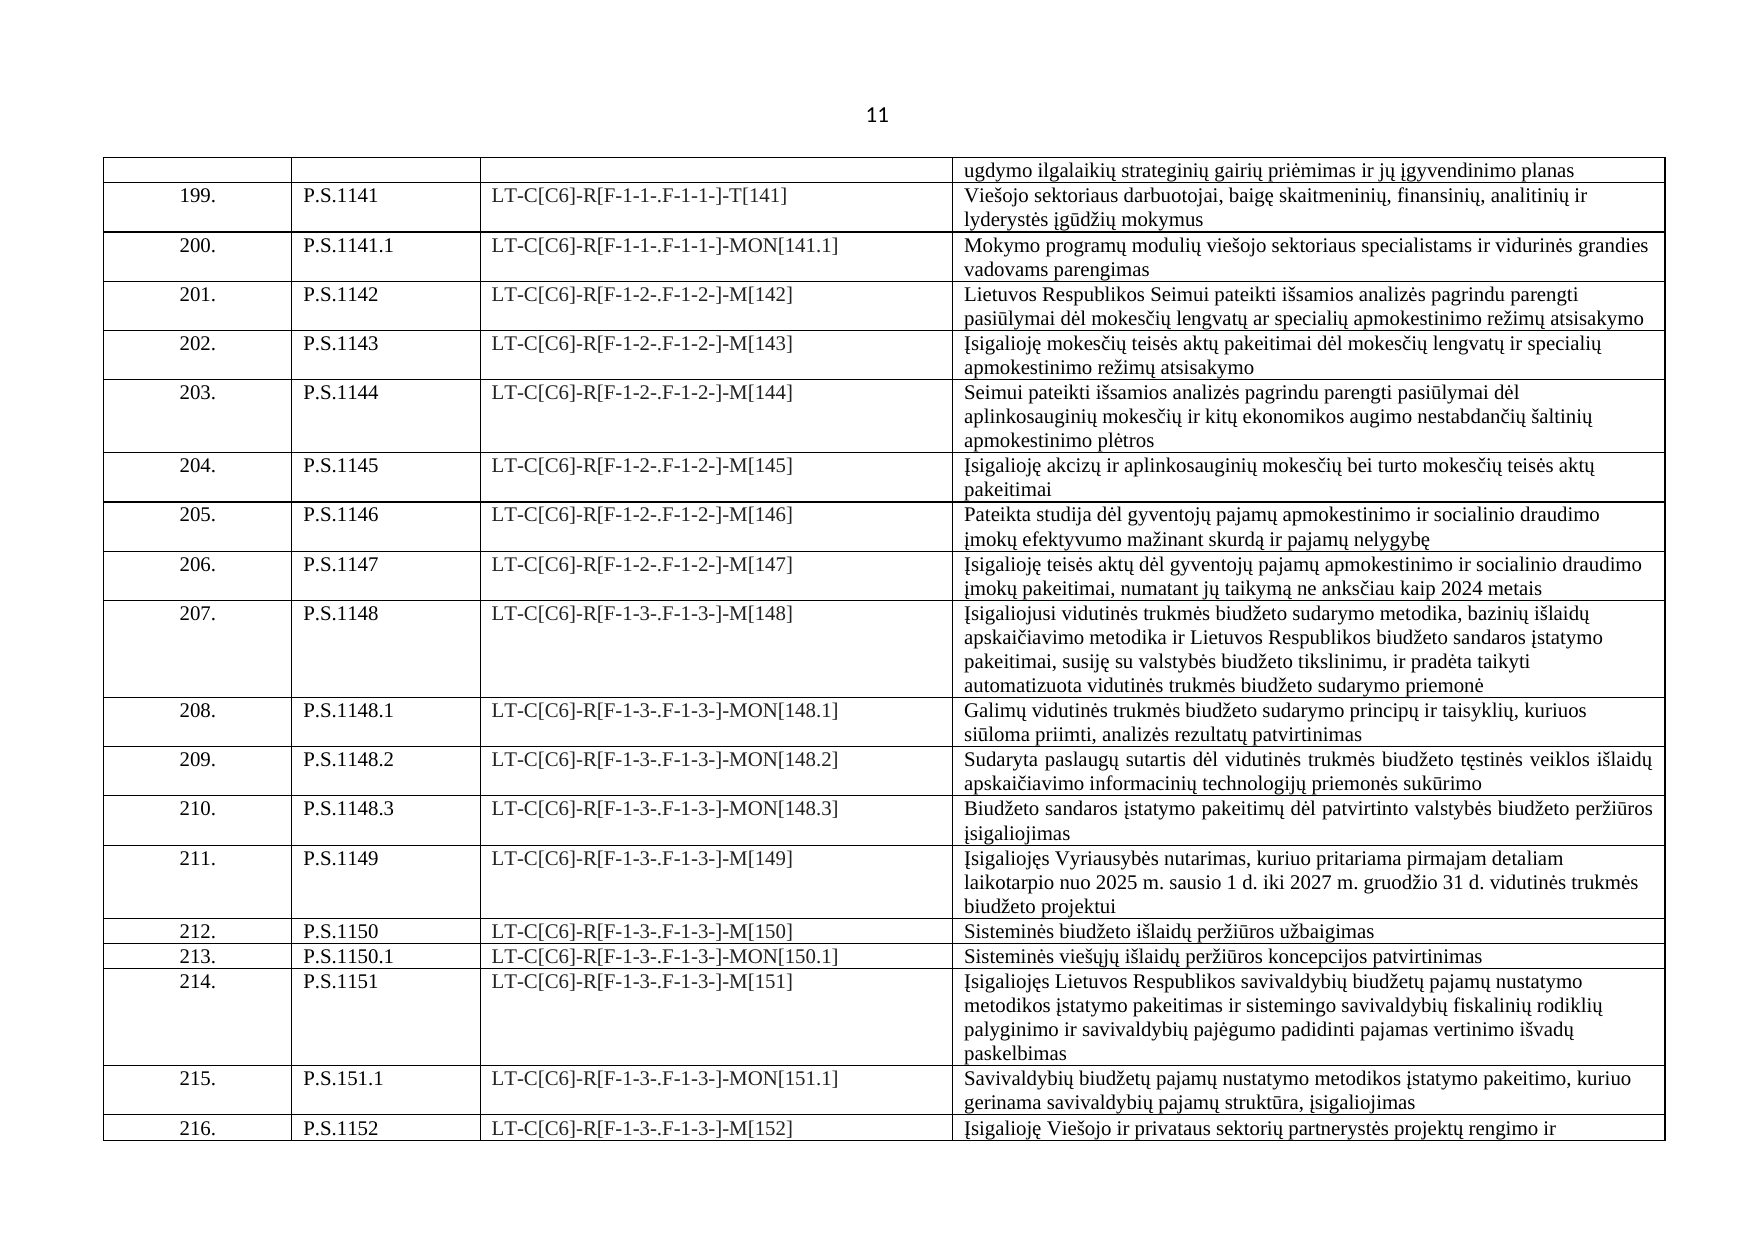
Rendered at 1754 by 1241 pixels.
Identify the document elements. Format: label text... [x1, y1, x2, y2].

table_cell 201. [104, 282, 291, 330]
table_cell LT-C[C6]-R[F-1-2-.F-1-2-]-M[145] [481, 453, 952, 501]
table_cell P.S.1150 [292, 919, 480, 943]
table_cell Įsigalioję akcizų ir aplinkosauginių mokesčių bei turto mokesčių teisės aktų pakeitimai [953, 453, 1664, 501]
table_cell P.S.1147 [292, 552, 480, 600]
table_cell Įsigalioję teisės aktų dėl gyventojų pajamų apmokestinimo ir socialinio draudimo įmokų pakeitimai, numatant jų taikymą ne anksčiau kaip 2024 metais [953, 552, 1664, 600]
table_cell 213. [104, 944, 291, 968]
table_cell 202. [104, 331, 291, 379]
table_cell LT-C[C6]-R[F-1-3-.F-1-3-]-M[152] [481, 1115, 952, 1139]
table_cell ugdymo ilgalaikių strateginių gairių priėmimas ir jų įgyvendinimo planas [953, 158, 1664, 182]
table_cell P.S.1148.2 [292, 747, 480, 795]
table_cell LT-C[C6]-R[F-1-3-.F-1-3-]-MON[150.1] [481, 944, 952, 968]
table_cell Sudaryta paslaugų sutartis dėl vidutinės trukmės biudžeto tęstinės veiklos išlaidų apskaičiavimo informacinių technologijų priemonės sukūrimo [953, 747, 1664, 795]
table_cell [104, 158, 291, 182]
table_cell Galimų vidutinės trukmės biudžeto sudarymo principų ir taisyklių, kuriuos siūloma priimti, analizės rezultatų patvirtinimas [953, 698, 1664, 746]
table_cell Pateikta studija dėl gyventojų pajamų apmokestinimo ir socialinio draudimo įmokų efektyvumo mažinant skurdą ir pajamų nelygybę [953, 503, 1664, 551]
table_cell Biudžeto sandaros įstatymo pakeitimų dėl patvirtinto valstybės biudžeto peržiūros įsigaliojimas [953, 796, 1664, 844]
table_cell 204. [104, 453, 291, 501]
table_cell P.S.1142 [292, 282, 480, 330]
table_cell 208. [104, 698, 291, 746]
table_cell [292, 158, 480, 182]
table_cell Įsigaliojusi vidutinės trukmės biudžeto sudarymo metodika, bazinių išlaidų apskaičiavimo metodika ir Lietuvos Respublikos biudžeto sandaros įstatymo pakeitimai, susiję su valstybės biudžeto tikslinimu, ir pradėta taikyti automatizuota vidutinės trukmės biudžeto sudarymo priemonė [953, 601, 1664, 697]
table_cell P.S.1151 [292, 969, 480, 1065]
table_cell P.S.151.1 [292, 1066, 480, 1114]
table_cell LT-C[C6]-R[F-1-2-.F-1-2-]-M[144] [481, 380, 952, 452]
table_cell 200. [104, 233, 291, 281]
table_cell P.S.1148.3 [292, 796, 480, 844]
table_cell P.S.1145 [292, 453, 480, 501]
table_cell Savivaldybių biudžetų pajamų nustatymo metodikos įstatymo pakeitimo, kuriuo gerinama savivaldybių pajamų struktūra, įsigaliojimas [953, 1066, 1664, 1114]
table_cell P.S.1141 [292, 183, 480, 231]
table_cell P.S.1150.1 [292, 944, 480, 968]
table_cell 211. [104, 846, 291, 918]
table_cell 205. [104, 503, 291, 551]
table_cell P.S.1146 [292, 503, 480, 551]
table_cell [481, 158, 952, 182]
table_cell Sisteminės viešųjų išlaidų peržiūros koncepcijos patvirtinimas [953, 944, 1664, 968]
table_cell LT-C[C6]-R[F-1-3-.F-1-3-]-MON[151.1] [481, 1066, 952, 1114]
table_cell LT-C[C6]-R[F-1-2-.F-1-2-]-M[146] [481, 503, 952, 551]
table_cell P.S.1144 [292, 380, 480, 452]
table_cell Įsigalioję mokesčių teisės aktų pakeitimai dėl mokesčių lengvatų ir specialių apmokestinimo režimų atsisakymo [953, 331, 1664, 379]
table_cell LT-C[C6]-R[F-1-2-.F-1-2-]-M[143] [481, 331, 952, 379]
table_cell LT-C[C6]-R[F-1-3-.F-1-3-]-M[150] [481, 919, 952, 943]
table_cell LT-C[C6]-R[F-1-3-.F-1-3-]-M[151] [481, 969, 952, 1065]
table_cell P.S.1143 [292, 331, 480, 379]
table_cell 203. [104, 380, 291, 452]
table_cell Įsigalioję Viešojo ir privataus sektorių partnerystės projektų rengimo ir [953, 1115, 1664, 1139]
table_cell LT-C[C6]-R[F-1-3-.F-1-3-]-MON[148.2] [481, 747, 952, 795]
table_cell Įsigaliojęs Vyriausybės nutarimas, kuriuo pritariama pirmajam detaliam laikotarpio nuo 2025 m. sausio 1 d. iki 2027 m. gruodžio 31 d. vidutinės trukmės biudžeto projektui [953, 846, 1664, 918]
table_cell LT-C[C6]-R[F-1-3-.F-1-3-]-M[148] [481, 601, 952, 697]
table_cell LT-C[C6]-R[F-1-1-.F-1-1-]-T[141] [481, 183, 952, 231]
table_cell P.S.1141.1 [292, 233, 480, 281]
table_cell P.S.1152 [292, 1115, 480, 1139]
table_cell P.S.1148 [292, 601, 480, 697]
table_cell LT-C[C6]-R[F-1-1-.F-1-1-]-MON[141.1] [481, 233, 952, 281]
table_cell 207. [104, 601, 291, 697]
table_cell LT-C[C6]-R[F-1-2-.F-1-2-]-M[142] [481, 282, 952, 330]
table_cell 209. [104, 747, 291, 795]
table_cell 212. [104, 919, 291, 943]
table_cell LT-C[C6]-R[F-1-3-.F-1-3-]-M[149] [481, 846, 952, 918]
table_cell Įsigaliojęs Lietuvos Respublikos savivaldybių biudžetų pajamų nustatymo metodikos įstatymo pakeitimas ir sistemingo savivaldybių fiskalinių rodiklių palyginimo ir savivaldybių pajėgumo padidinti pajamas vertinimo išvadų paskelbimas [953, 969, 1664, 1065]
table_cell 215. [104, 1066, 291, 1114]
table_cell LT-C[C6]-R[F-1-3-.F-1-3-]-MON[148.3] [481, 796, 952, 844]
table_cell Viešojo sektoriaus darbuotojai, baigę skaitmeninių, finansinių, analitinių ir lyderystės įgūdžių mokymus [953, 183, 1664, 231]
table_cell Mokymo programų modulių viešojo sektoriaus specialistams ir vidurinės grandies vadovams parengimas [953, 233, 1664, 281]
table_cell 199. [104, 183, 291, 231]
table_cell LT-C[C6]-R[F-1-2-.F-1-2-]-M[147] [481, 552, 952, 600]
table_cell 214. [104, 969, 291, 1065]
table_cell P.S.1148.1 [292, 698, 480, 746]
table_cell LT-C[C6]-R[F-1-3-.F-1-3-]-MON[148.1] [481, 698, 952, 746]
table_cell 210. [104, 796, 291, 844]
table_cell Lietuvos Respublikos Seimui pateikti išsamios analizės pagrindu parengti pasiūlymai dėl mokesčių lengvatų ar specialių apmokestinimo režimų atsisakymo [953, 282, 1664, 330]
table_cell 206. [104, 552, 291, 600]
table_cell 216. [104, 1115, 291, 1139]
table_cell P.S.1149 [292, 846, 480, 918]
table_cell Seimui pateikti išsamios analizės pagrindu parengti pasiūlymai dėl aplinkosauginių mokesčių ir kitų ekonomikos augimo nestabdančių šaltinių apmokestinimo plėtros [953, 380, 1664, 452]
table_cell Sisteminės biudžeto išlaidų peržiūros užbaigimas [953, 919, 1664, 943]
